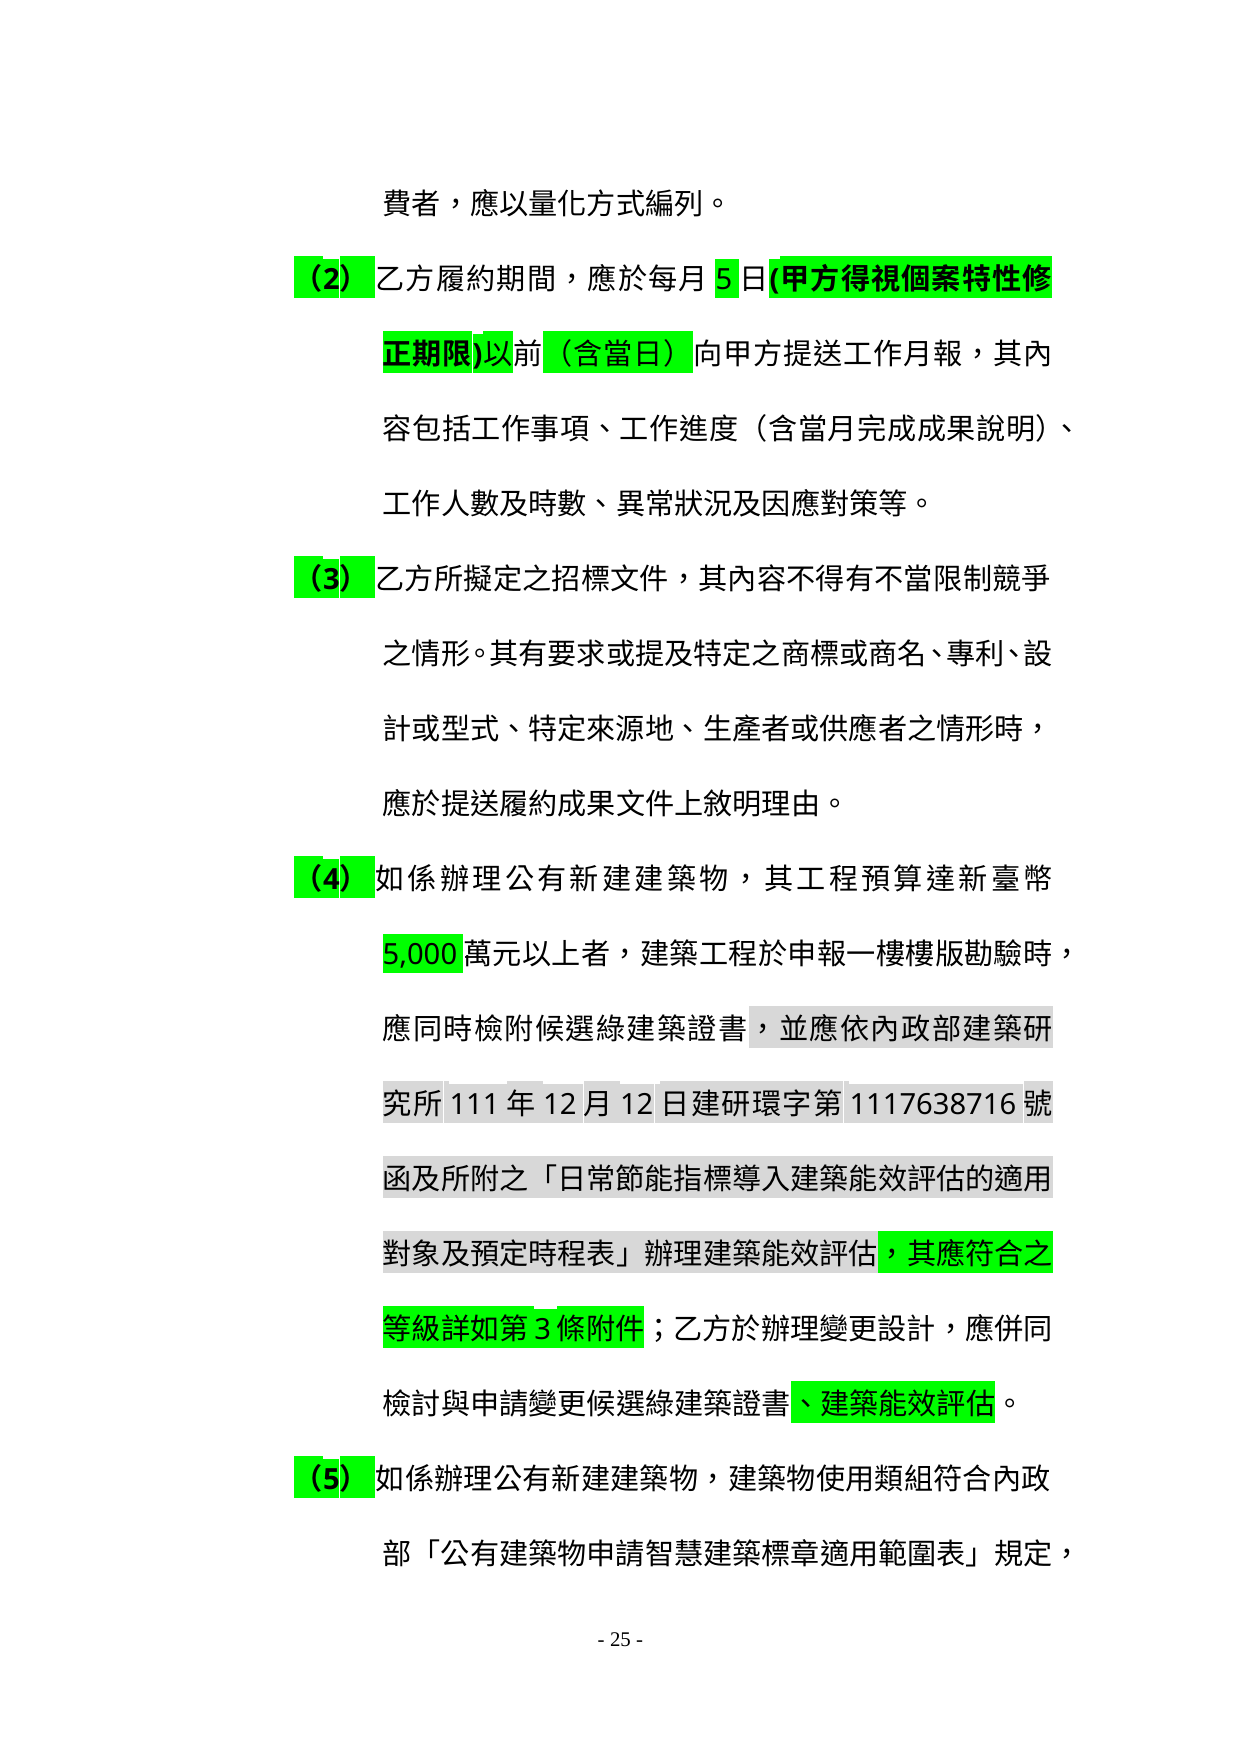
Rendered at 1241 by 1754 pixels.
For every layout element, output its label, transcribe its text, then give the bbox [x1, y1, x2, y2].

list 如係辦理公有新建建築物，其工程預算達新臺幣5,000萬元以上者，建築工程於申報一樓樓版勘驗時，應同時檢附候選綠建築證書，並應依內政部建築研究所111年12月12日建研環字第1117638716號函及所附之「日常節能指標導入建築能效評估的適用對象及預定時程表」辦理建築能效評估，其應符合之等級詳如第3條附件；乙方於辦理變更設計，應併同檢討與申請變更候選綠建築證書、建築能效評估。 [294, 839, 1053, 1439]
list 乙方履約期間，應於每月5日(甲方得視個案特性修正期限)以前（含當日）向甲方提送工作月報，其內容包括工作事項、工作進度（含當月完成成果說明）、工作人數及時數、異常狀況及因應對策等。 [294, 239, 1053, 539]
list 如係辦理公有新建建築物，建築物使用類組符合內政部「公有建築物申請智慧建築標章適用範圍表」規定，且工程預算達新臺幣2億元以上者，除應符合前目候選綠建築證書及綠建築標章之取得要求外，建築工程於申報一樓樓版勘驗時，應同時檢附候選智慧建築證書，其等級詳如第3條附件；乙方於辦理變更設計，應併同檢討與申請變更候選智慧建築證書。如屬國家機密之建築物，得免適用本目之約定。 [294, 1439, 1053, 1589]
list 費者，應以量化方式編列。 [294, 164, 1053, 239]
list 乙方所擬定之招標文件，其內容不得有不當限制競爭之情形。其有要求或提及特定之商標或商名、專利、設計或型式、特定來源地、生產者或供應者之情形時，應於提送履約成果文件上敘明理由。 [294, 539, 1053, 839]
